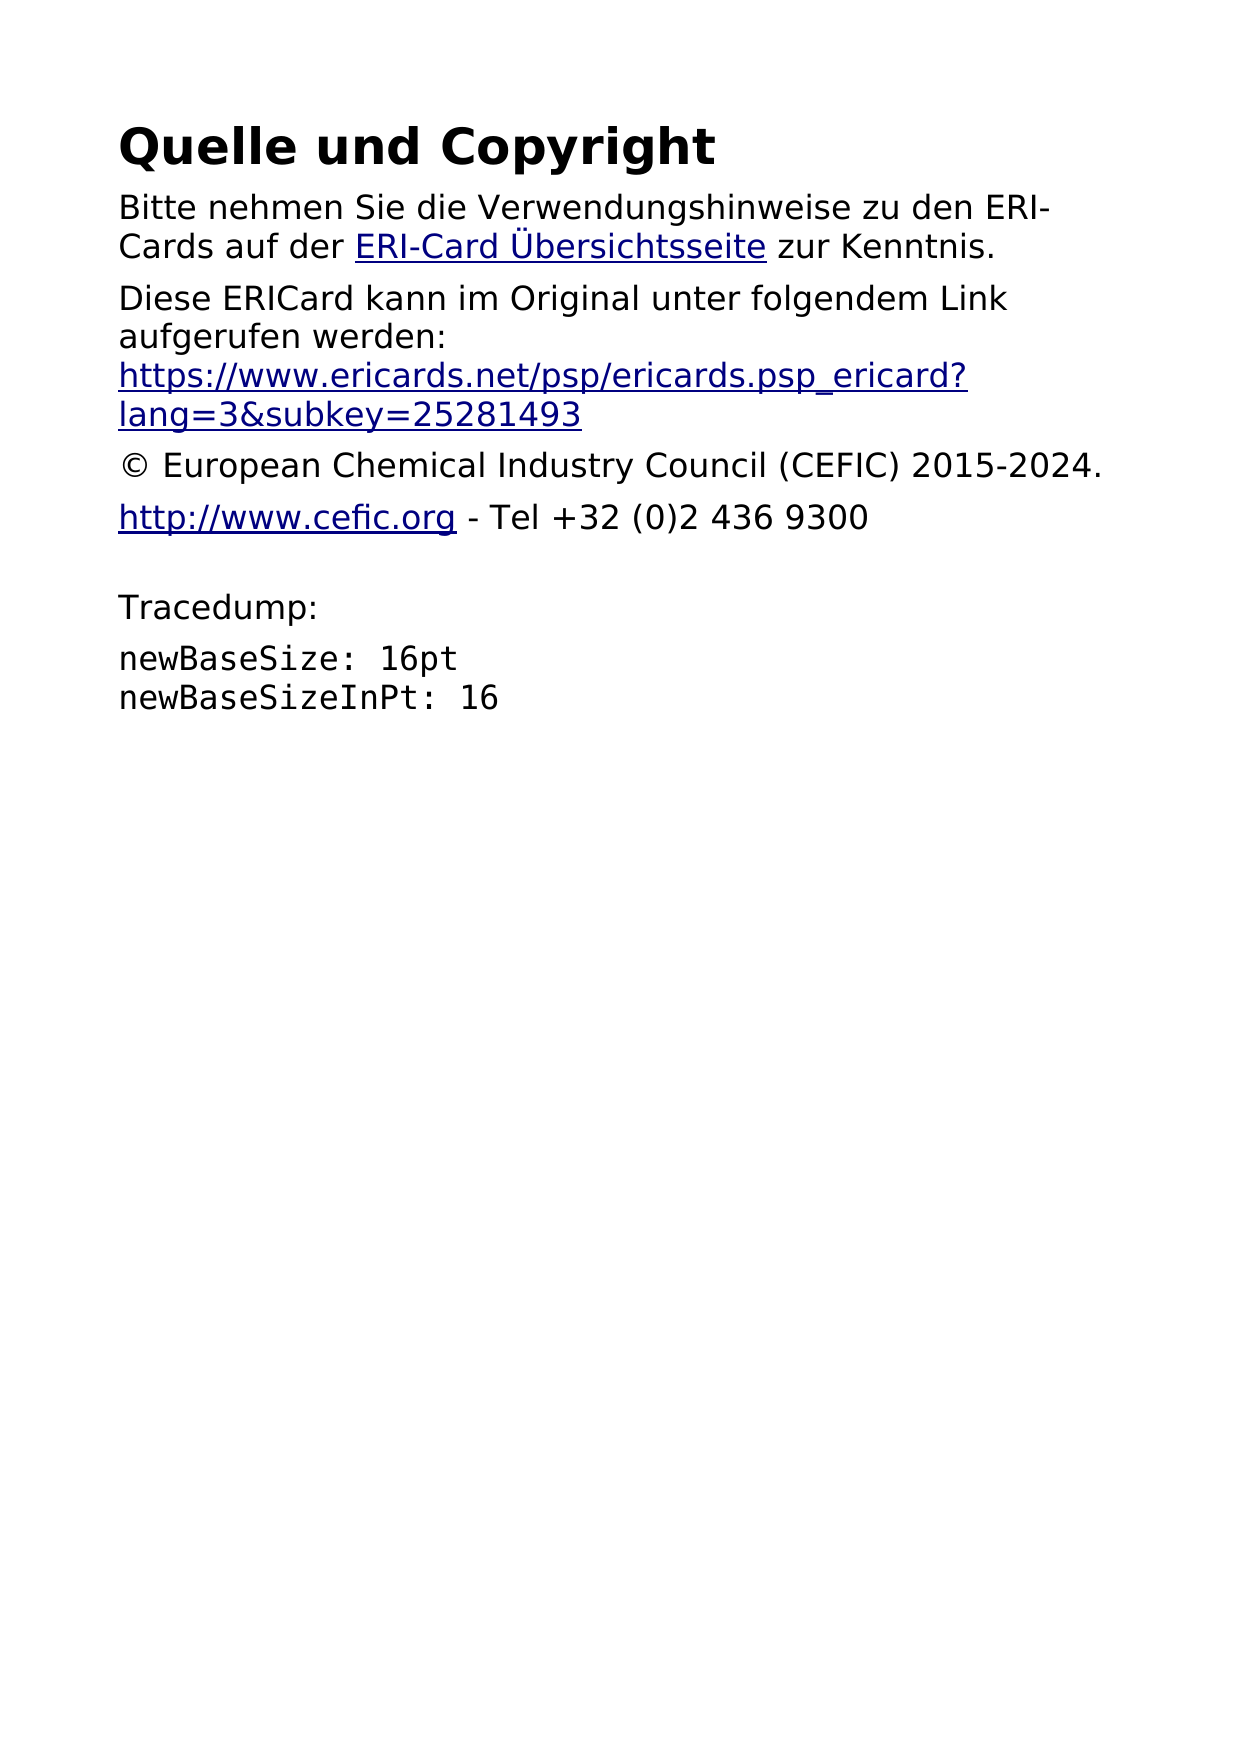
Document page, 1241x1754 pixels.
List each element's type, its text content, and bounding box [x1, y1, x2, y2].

text Tracedump: [118, 550, 1122, 627]
text Diese ERICard kann im Original unter folgendem Link aufgerufen werden: https://www.ericards.net/psp/ericards.psp_ericard?lang=3&subkey=25281493 [118, 279, 1122, 434]
text newBaseSize: 16pt newBaseSizeInPt: 16 [118, 640, 1122, 718]
text Bitte nehmen Sie die Verwendungshinweise zu den ERI-Cards auf der ERI-Card Übersichtsseite zur Kenntnis. [118, 189, 1122, 267]
subtitle Quelle und Copyright [118, 118, 1122, 176]
text © European Chemical Industry Council (CEFIC) 2015-2024. [118, 447, 1122, 486]
text http://www.cefic.org - Tel +32 (0)2 436 9300 [118, 498, 1122, 537]
